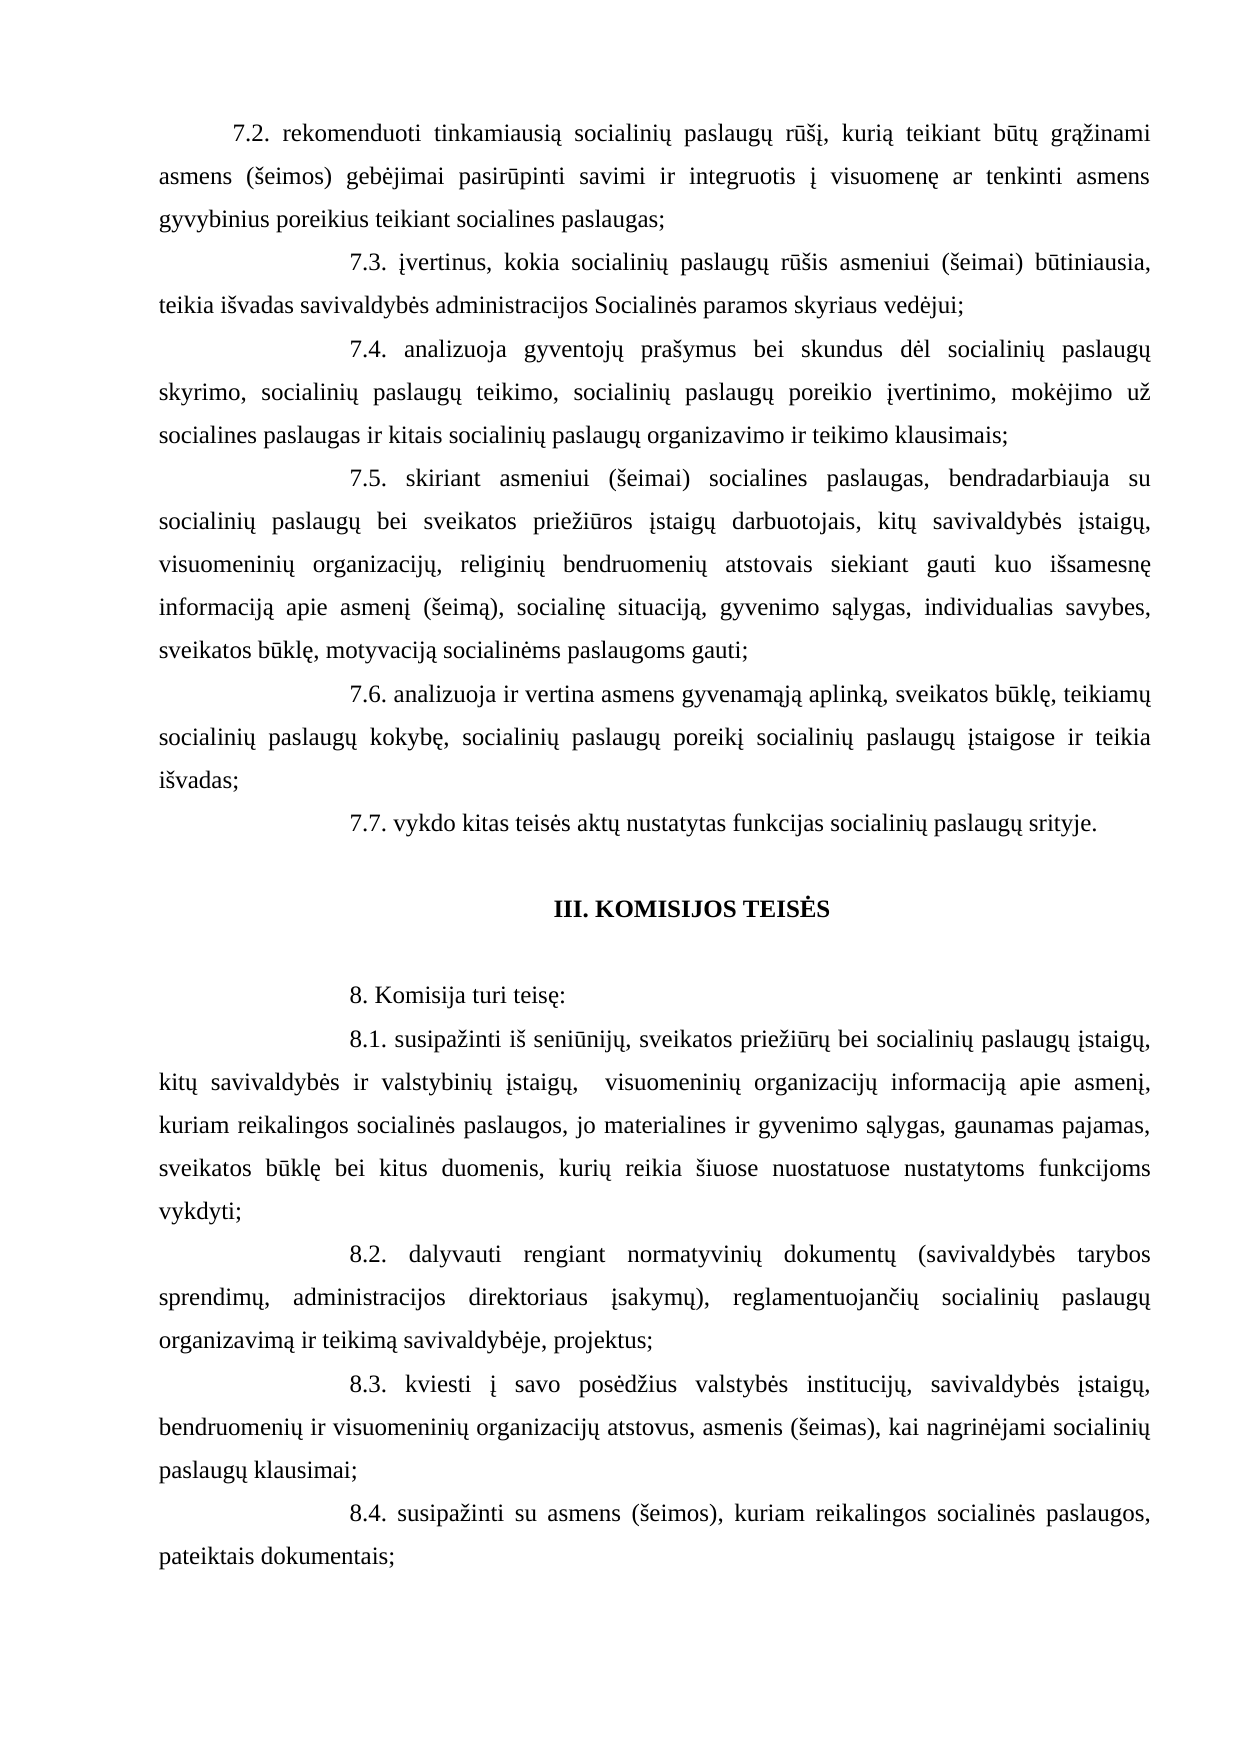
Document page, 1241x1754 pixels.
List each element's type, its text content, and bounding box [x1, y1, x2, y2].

text 7.6. analizuoja ir vertina asmens gyvenamąją aplinką, sveikatos būklę, teikiamų socialinių paslaugų kokybę, socialinių paslaugų poreikį socialinių paslaugų įstaigose ir teikia išvadas; [158, 679, 1152, 794]
text 7.7. vykdo kitas teisės aktų nustatytas funkcijas socialinių paslaugų srityje. [158, 808, 1152, 837]
text 7.3. įvertinus, kokia socialinių paslaugų rūšis asmeniui (šeimai) būtiniausia, teikia išvadas savivaldybės administracijos Socialinės paramos skyriaus vedėjui; [158, 247, 1152, 319]
text 8.2. dalyvauti rengiant normatyvinių dokumentų (savivaldybės tarybos sprendimų, administracijos direktoriaus įsakymų), reglamentuojančių socialinių paslaugų organizavimą ir teikimą savivaldybėje, projektus; [158, 1239, 1152, 1354]
text 7.5. skiriant asmeniui (šeimai) socialines paslaugas, bendradarbiauja su socialinių paslaugų bei sveikatos priežiūros įstaigų darbuotojais, kitų savivaldybės įstaigų, visuomeninių organizacijų, religinių bendruomenių atstovais siekiant gauti kuo išsamesnę informaciją apie asmenį (šeimą), socialinę situaciją, gyvenimo sąlygas, individualias savybes, sveikatos būklę, motyvaciją socialinėms paslaugoms gauti; [158, 463, 1152, 664]
text 8.1. susipažinti iš seniūnijų, sveikatos priežiūrų bei socialinių paslaugų įstaigų, kitų savivaldybės ir valstybinių įstaigų, visuomeninių organizacijų informaciją apie asmenį, kuriam reikalingos socialinės paslaugos, jo materialines ir gyvenimo sąlygas, gaunamas pajamas, sveikatos būklę bei kitus duomenis, kurių reikia šiuose nuostatuose nustatytoms funkcijoms vykdyti; [158, 1024, 1152, 1225]
text III. KOMISIJOS TEISĖS [158, 894, 1152, 923]
text 8. Komisija turi teisę: [158, 981, 1152, 1009]
text 7.2. rekomenduoti tinkamiausią socialinių paslaugų rūšį, kurią teikiant būtų grąžinami asmens (šeimos) gebėjimai pasirūpinti savimi ir integruotis į visuomenę ar tenkinti asmens gyvybinius poreikius teikiant socialines paslaugas; [158, 118, 1152, 233]
text 7.4. analizuoja gyventojų prašymus bei skundus dėl socialinių paslaugų skyrimo, socialinių paslaugų teikimo, socialinių paslaugų poreikio įvertinimo, mokėjimo už socialines paslaugas ir kitais socialinių paslaugų organizavimo ir teikimo klausimais; [158, 334, 1152, 449]
text 8.4. susipažinti su asmens (šeimos), kuriam reikalingos socialinės paslaugos, pateiktais dokumentais; [158, 1498, 1152, 1570]
text 8.3. kviesti į savo posėdžius valstybės institucijų, savivaldybės įstaigų, bendruomenių ir visuomeninių organizacijų atstovus, asmenis (šeimas), kai nagrinėjami socialinių paslaugų klausimai; [158, 1369, 1152, 1484]
